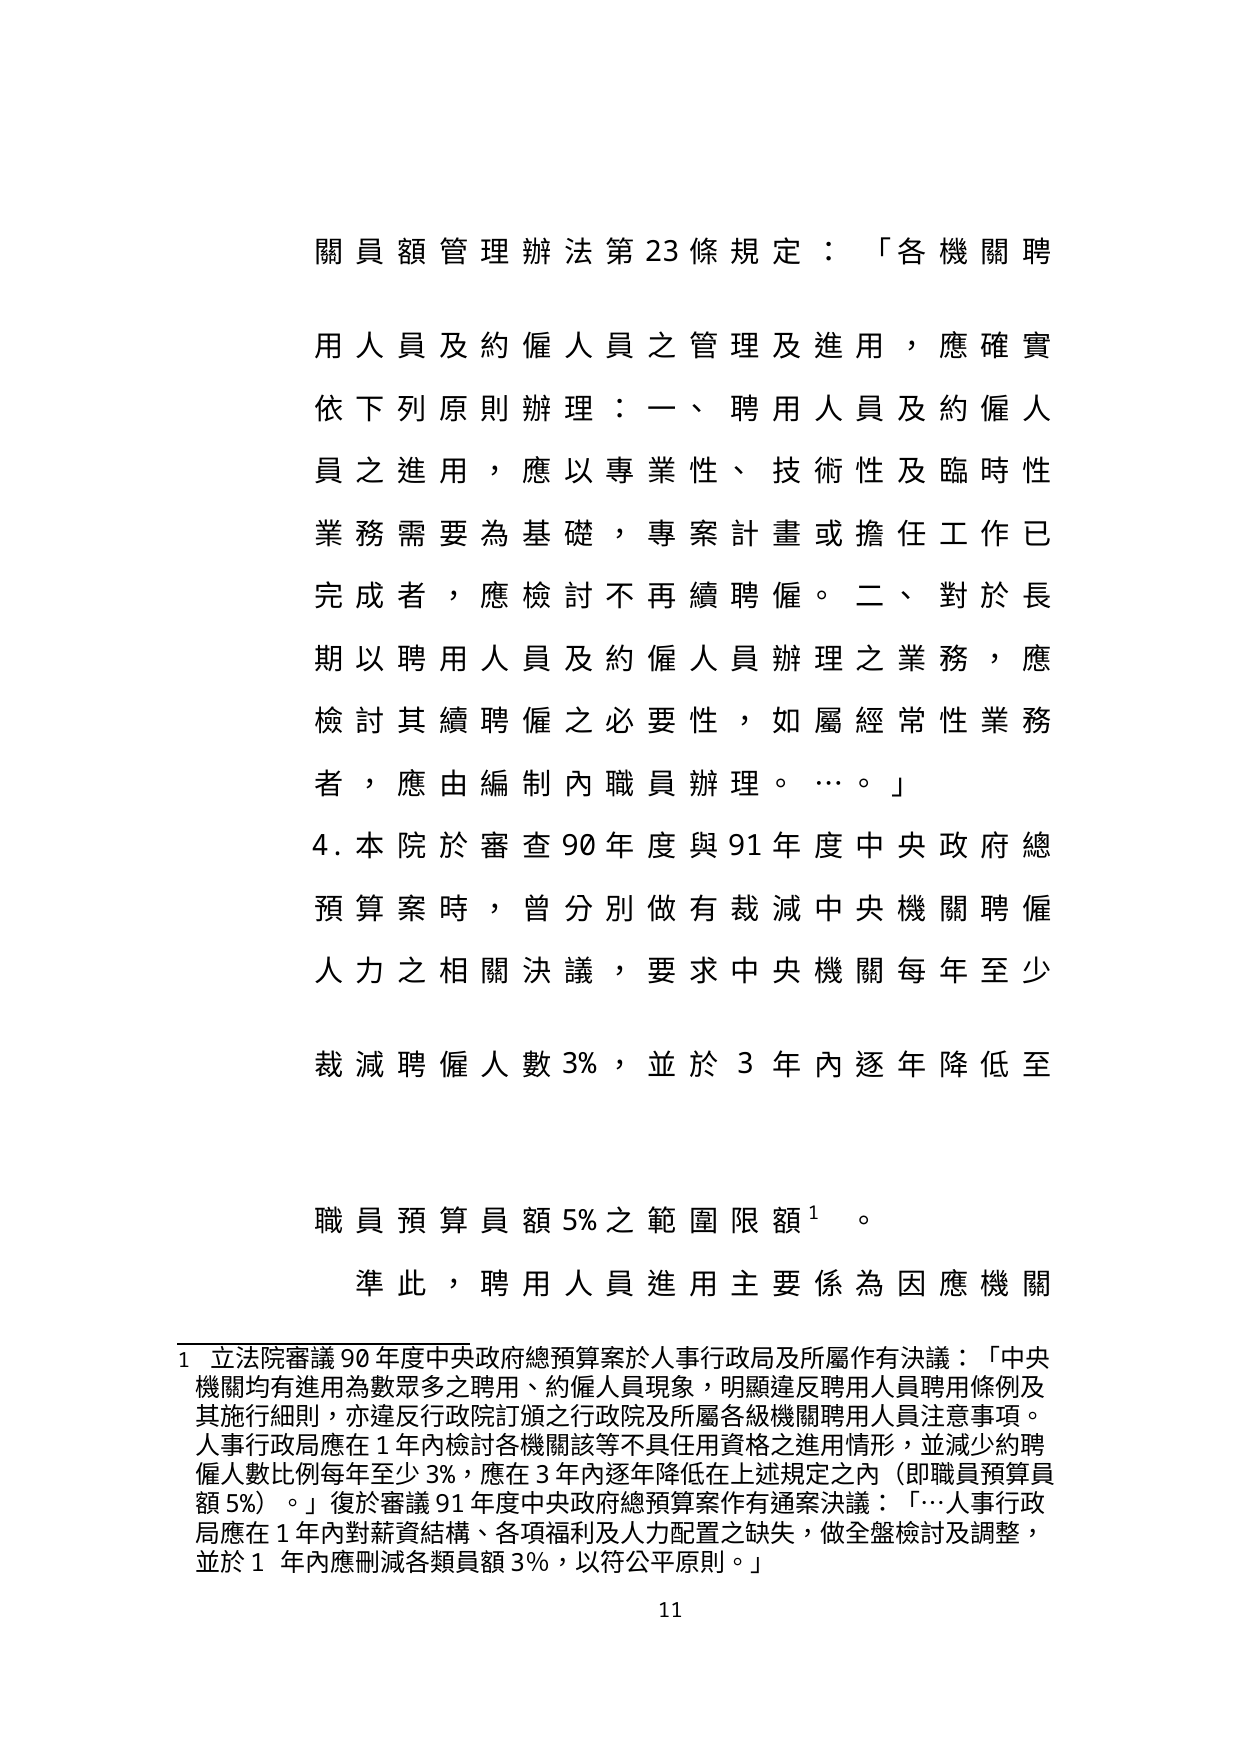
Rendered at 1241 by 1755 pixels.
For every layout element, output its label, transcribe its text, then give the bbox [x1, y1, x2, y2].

text 準此，聘用人員進用主要係為因應機關 [271, 1240, 1058, 1302]
text 立法院審議90年度中央政府總預算案於人事行政局及所屬作有決議：「中央機關均有進用為數眾多之聘用、約僱人員現象，明顯違反聘用人員聘用條例及其施行細則，亦違反行政院訂頒之行政院及所屬各級機關聘用人員注意事項。人事行政局應在1年內檢討各機關該等不具任用資格之進用情形，並減少約聘僱人數比例每年至少3%，應在3年內逐年降低在上述規定之內（即職員預算員額5%）。」復於審議91年度中央政府總預算案作有通案決議：「…人事行政局應在1年內對薪資結構、各項福利及人力配置之缺失，做全盤檢討及調整，並於1 年內應刪減各類員額3％，以符公平原則。」 [177, 1344, 1063, 1577]
text 4.本院於審查90年度與91年度中央政府總預算案時，曾分別做有裁減中央機關聘僱人力之相關決議，要求中央機關每年至少裁減聘僱人數3%，並於3年內逐年降低至職員預算員額5%之範圍限額。 [271, 802, 1058, 1240]
text 關員額管理辦法第23條規定：「各機關聘用人員及約僱人員之管理及進用，應確實依下列原則辦理：一、聘用人員及約僱人員之進用，應以專業性、技術性及臨時性業務需要為基礎，專案計畫或擔任工作已完成者，應檢討不再續聘僱。二、對於長期以聘用人員及約僱人員辦理之業務，應檢討其續聘僱之必要性，如屬經常性業務者，應由編制內職員辦理。…。」 [271, 177, 1058, 802]
